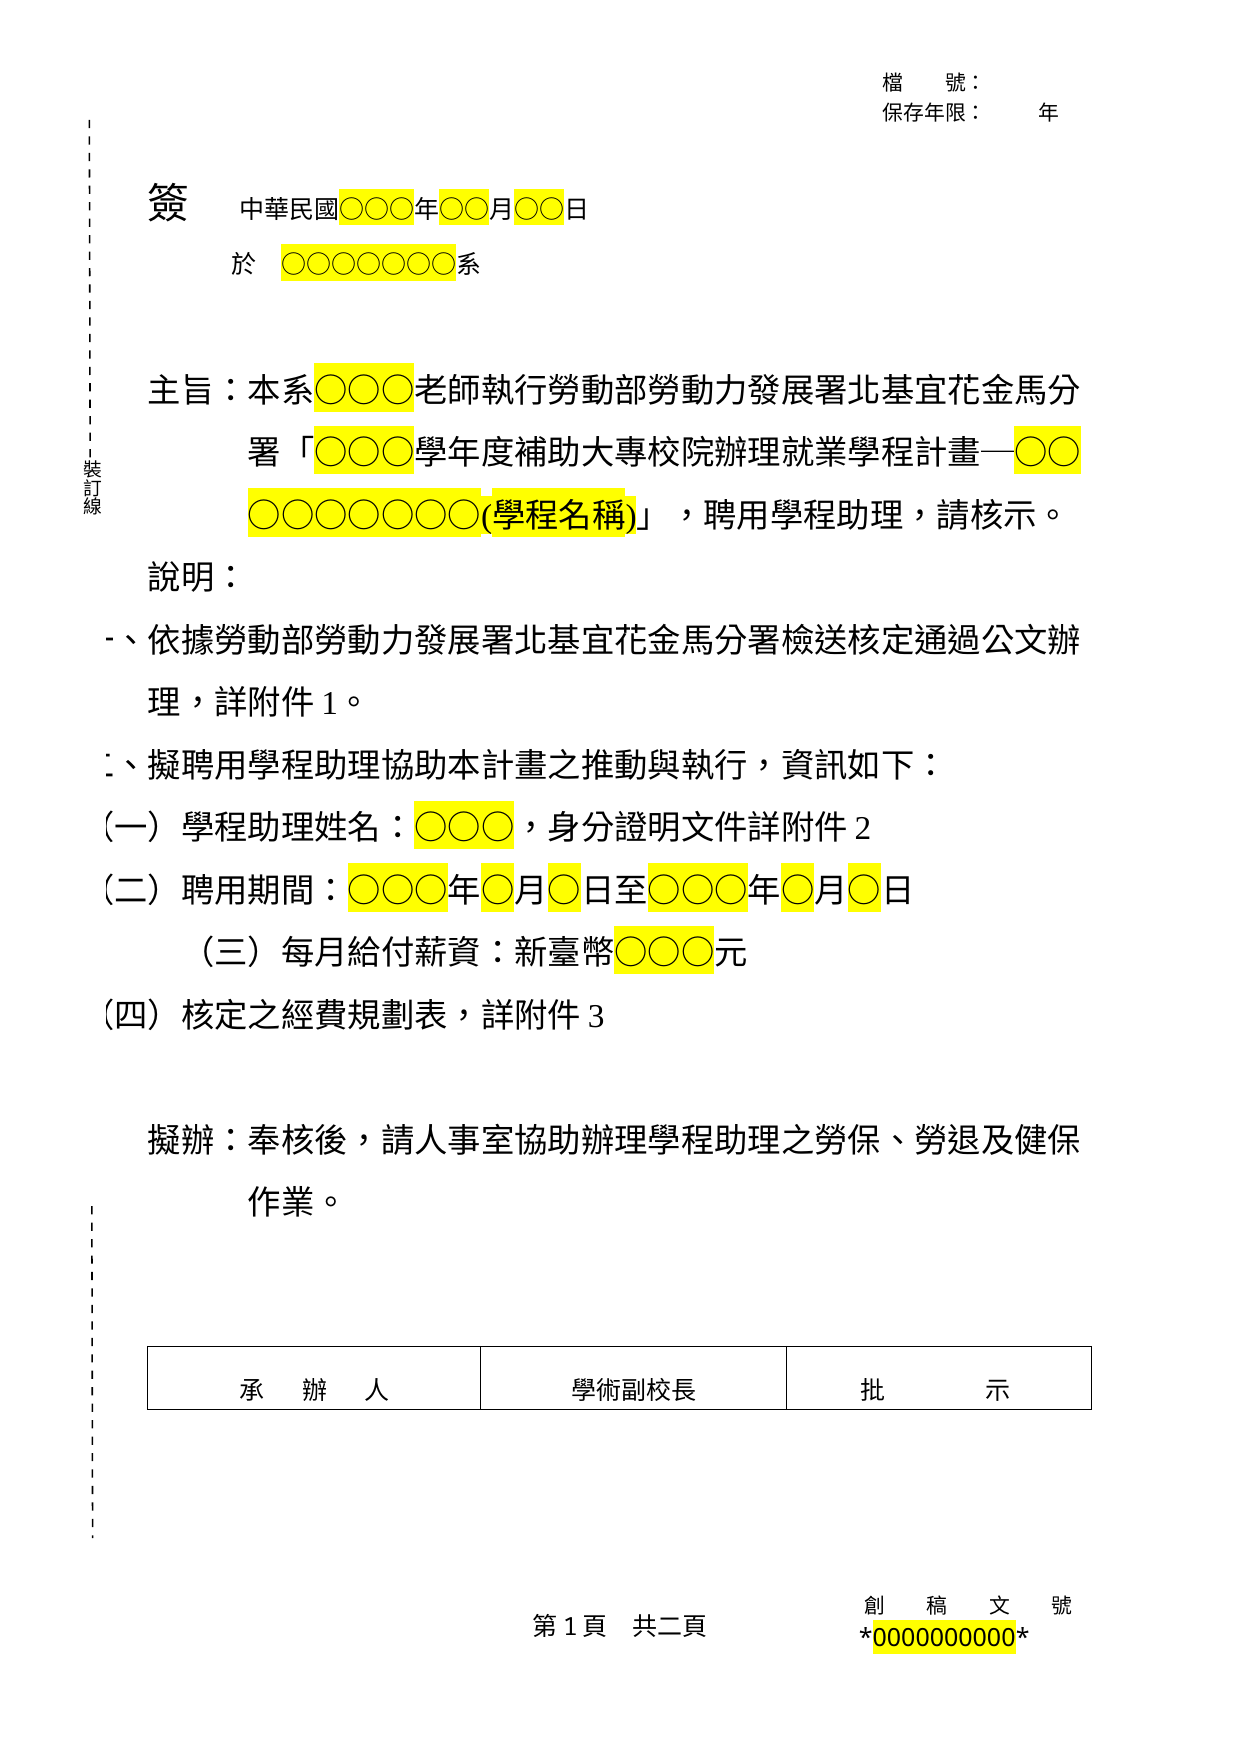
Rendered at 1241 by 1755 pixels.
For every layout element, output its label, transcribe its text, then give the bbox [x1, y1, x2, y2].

text （四）核定之經費規劃表，詳附件3 [106, 971, 1093, 1033]
table_header 學術副校長 [481, 1347, 786, 1409]
text 說明： [148, 533, 1093, 596]
table_header 承 辦 人 [148, 1347, 480, 1409]
text [856, 59, 1169, 142]
text （三）每月給付薪資：新臺幣○○○元 [181, 908, 1093, 971]
text （一）學程助理姓名：○○○，身分證明文件詳附件2 [106, 783, 1093, 846]
text 擬辦：奉核後，請人事室協助辦理學程助理之勞保、勞退及健保作業。 [148, 1096, 1093, 1221]
text 主旨：本系○○○老師執行勞動部勞動力發展署北基宜花金馬分署「○○○學年度補助大專校院辦理就業學程計畫─○○○○○○○○○(學程名稱)」，聘用學程助理，請核示。 [148, 346, 1093, 533]
text 於 ○○○○○○○系 [218, 221, 1093, 283]
table_header 批 示 [787, 1347, 1091, 1409]
text （二）聘用期間：○○○年○月○日至○○○年○月○日 [106, 846, 1093, 908]
text 一、依據勞動部勞動力發展署北基宜花金馬分署檢送核定通過公文辦理，詳附件1。 [106, 596, 1093, 721]
text [150, 58, 302, 121]
text 簽 中華民國○○○年○○月○○日 [148, 158, 1093, 221]
table_cell 保存年限： 年 [874, 97, 1158, 127]
table_header 檔 號： [874, 66, 1158, 97]
text 二、擬聘用學程助理協助本計畫之推動與執行，資訊如下： [106, 721, 1093, 783]
